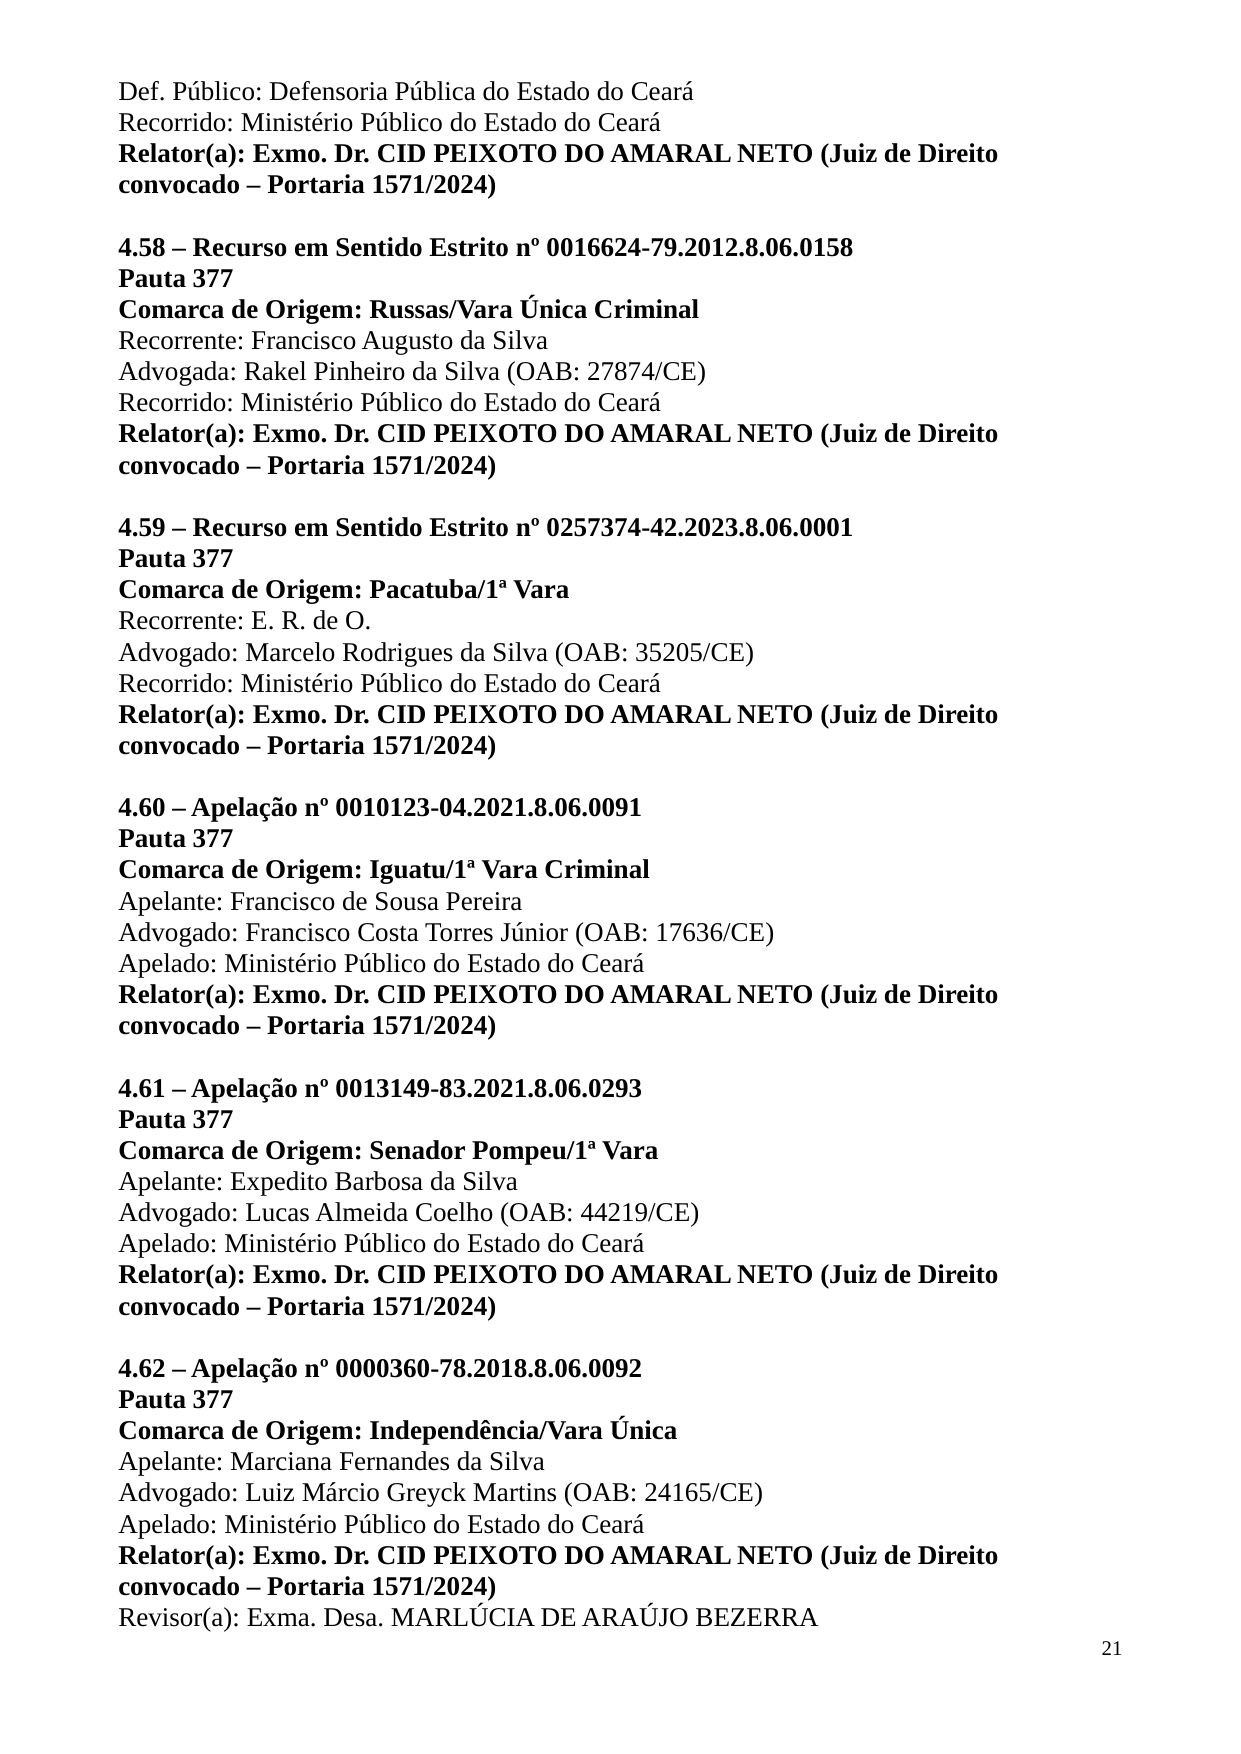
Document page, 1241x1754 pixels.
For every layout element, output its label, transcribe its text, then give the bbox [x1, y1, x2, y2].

text Pauta 377 [118, 542, 1122, 573]
text 4.62 – Apelação nº 0000360-78.2018.8.06.0092 [118, 1352, 1122, 1383]
text Comarca de Origem: Iguatu/1ª Vara Criminal [118, 854, 1122, 885]
text Recorrente: E. R. de O. [118, 604, 1122, 636]
text Apelante: Marciana Fernandes da Silva [118, 1445, 1122, 1477]
text 4.60 – Apelação nº 0010123-04.2021.8.06.0091 [118, 791, 1122, 822]
text Apelante: Expedito Barbosa da Silva [118, 1165, 1122, 1196]
text Advogado: Luiz Márcio Greyck Martins (OAB: 24165/CE) [118, 1477, 1122, 1508]
text Pauta 377 [118, 262, 1122, 293]
text Comarca de Origem: Independência/Vara Única [118, 1414, 1122, 1445]
text Relator(a): Exmo. Dr. CID PEIXOTO DO AMARAL NETO (Juiz de Direito convocado – Portaria 1571/2024) [118, 978, 1122, 1041]
text Recorrente: Francisco Augusto da Silva [118, 324, 1122, 355]
text Pauta 377 [118, 1103, 1122, 1134]
text Apelante: Francisco de Sousa Pereira [118, 885, 1122, 916]
text Comarca de Origem: Pacatuba/1ª Vara [118, 573, 1122, 604]
text Advogado: Marcelo Rodrigues da Silva (OAB: 35205/CE) [118, 636, 1122, 667]
text Apelado: Ministério Público do Estado do Ceará [118, 947, 1122, 978]
text 4.61 – Apelação nº 0013149-83.2021.8.06.0293 [118, 1072, 1122, 1103]
text Recorrido: Ministério Público do Estado do Ceará [118, 106, 1122, 137]
text Relator(a): Exmo. Dr. CID PEIXOTO DO AMARAL NETO (Juiz de Direito convocado – Portaria 1571/2024) [118, 137, 1122, 199]
text Relator(a): Exmo. Dr. CID PEIXOTO DO AMARAL NETO (Juiz de Direito convocado – Portaria 1571/2024) [118, 1539, 1122, 1601]
text Def. Público: Defensoria Pública do Estado do Ceará [118, 75, 1122, 106]
text Revisor(a): Exma. Desa. MARLÚCIA DE ARAÚJO BEZERRA [118, 1601, 1122, 1632]
text Recorrido: Ministério Público do Estado do Ceará [118, 667, 1122, 698]
text Pauta 377 [118, 822, 1122, 854]
text Recorrido: Ministério Público do Estado do Ceará [118, 386, 1122, 418]
text Pauta 377 [118, 1383, 1122, 1414]
text Apelado: Ministério Público do Estado do Ceará [118, 1508, 1122, 1539]
text Apelado: Ministério Público do Estado do Ceará [118, 1227, 1122, 1258]
text Relator(a): Exmo. Dr. CID PEIXOTO DO AMARAL NETO (Juiz de Direito convocado – Portaria 1571/2024) [118, 418, 1122, 480]
text Relator(a): Exmo. Dr. CID PEIXOTO DO AMARAL NETO (Juiz de Direito convocado – Portaria 1571/2024) [118, 698, 1122, 760]
text 4.59 – Recurso em Sentido Estrito nº 0257374-42.2023.8.06.0001 [118, 511, 1122, 542]
text Advogado: Lucas Almeida Coelho (OAB: 44219/CE) [118, 1196, 1122, 1227]
text Comarca de Origem: Senador Pompeu/1ª Vara [118, 1134, 1122, 1165]
text Relator(a): Exmo. Dr. CID PEIXOTO DO AMARAL NETO (Juiz de Direito convocado – Portaria 1571/2024) [118, 1258, 1122, 1321]
text Comarca de Origem: Russas/Vara Única Criminal [118, 293, 1122, 324]
text Advogado: Francisco Costa Torres Júnior (OAB: 17636/CE) [118, 916, 1122, 947]
text 4.58 – Recurso em Sentido Estrito nº 0016624-79.2012.8.06.0158 [118, 231, 1122, 262]
text Advogada: Rakel Pinheiro da Silva (OAB: 27874/CE) [118, 355, 1122, 386]
